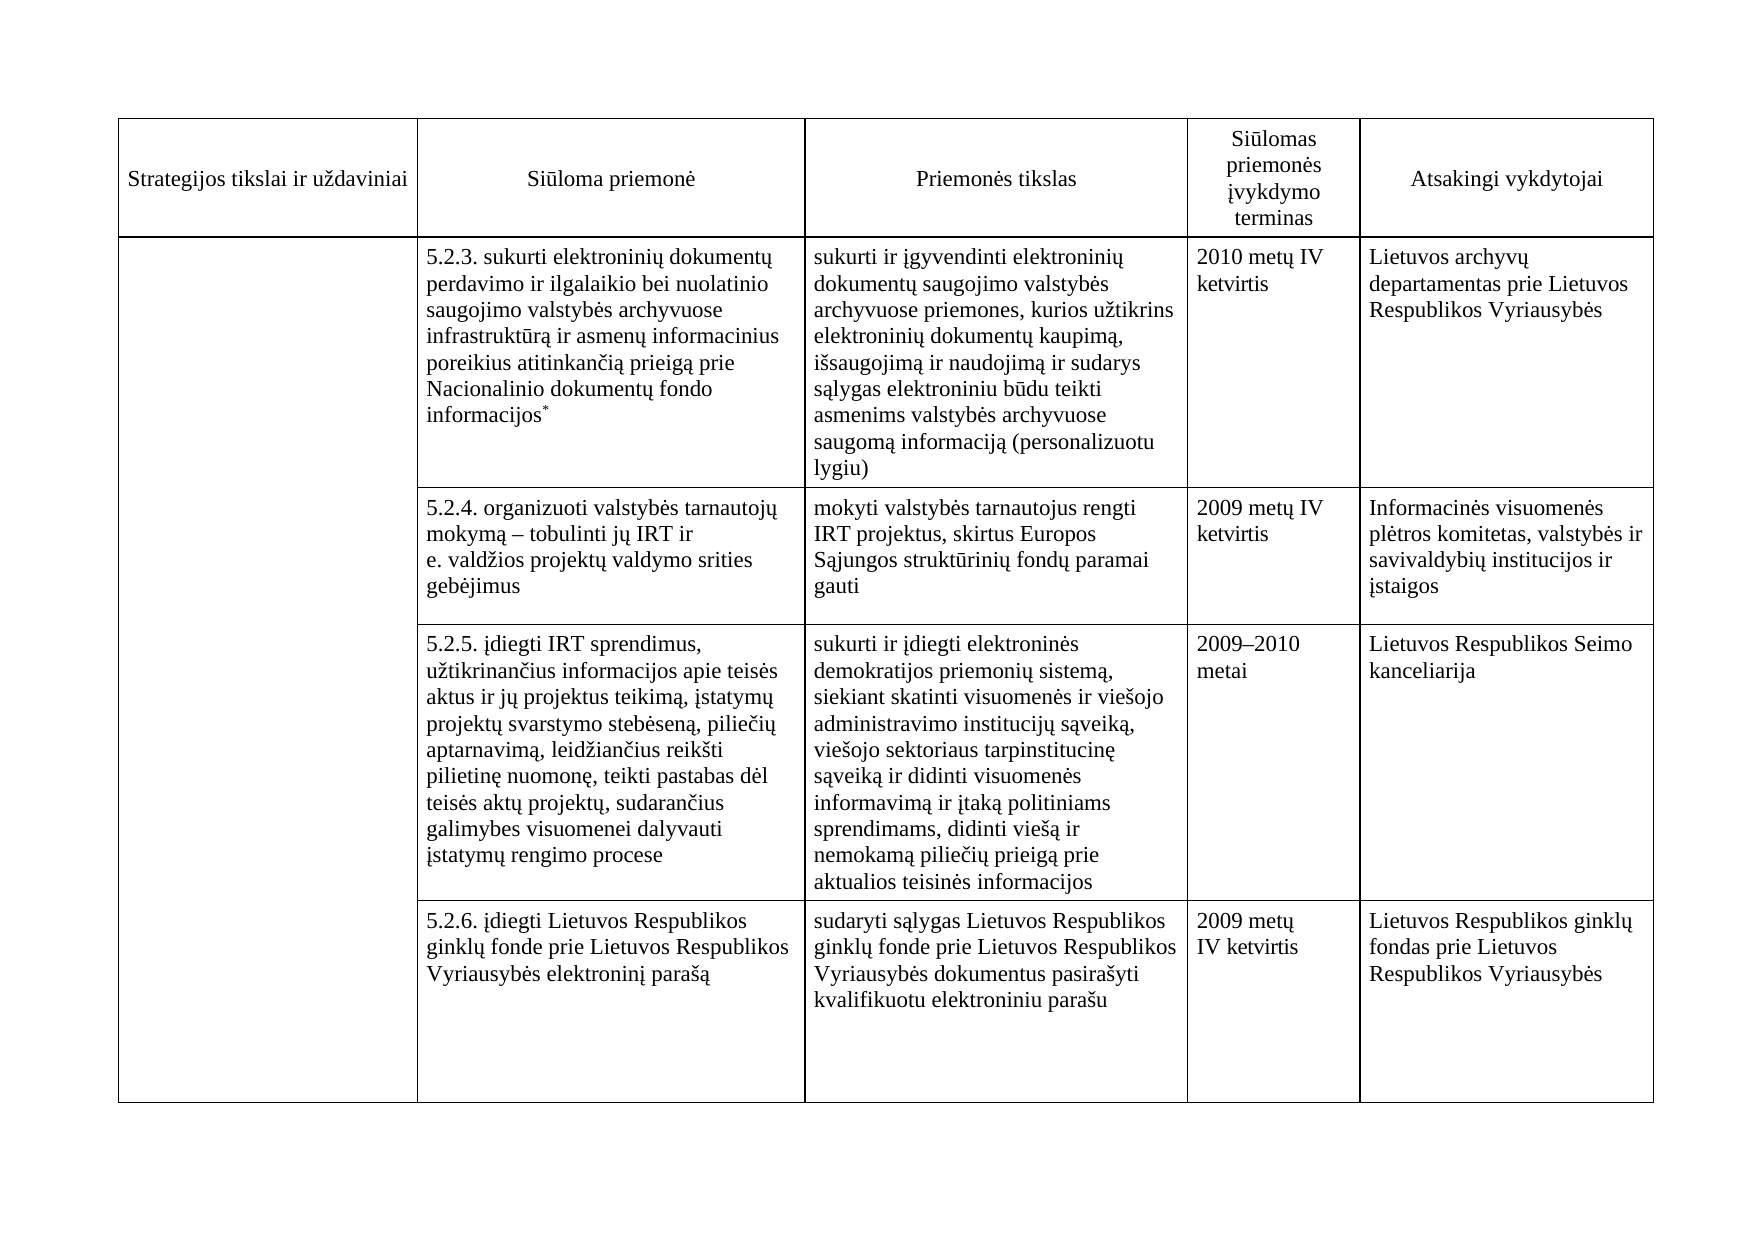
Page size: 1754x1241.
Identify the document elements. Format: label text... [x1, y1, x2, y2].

table_cell 5.2.3. sukurti elektroninių dokumentų perdavimo ir ilgalaikio bei nuolatinio saugojimo valstybės archyvuose infrastruktūrą ir asmenų informacinius poreikius atitinkančią prieigą prie Nacionalinio dokumentų fondo informacijos* [418, 238, 804, 487]
table_header Atsakingi vykdytojai [1361, 119, 1653, 236]
table_cell 2009 metų IV ketvirtis [1188, 901, 1359, 1102]
table_cell Informacinės visuomenės plėtros komitetas, valstybės ir savivaldybių institucijos ir įstaigos [1361, 488, 1653, 623]
table_cell Lietuvos Respublikos Seimo kanceliarija [1361, 625, 1653, 900]
table_header Siūlomas priemonės įvykdymo terminas [1188, 119, 1359, 236]
table_header Strategijos tikslai ir uždaviniai [119, 119, 417, 236]
table_cell [119, 238, 417, 1102]
table_header Priemonės tikslas [806, 119, 1187, 236]
table_cell mokyti valstybės tarnautojus rengti IRT projektus, skirtus Europos Sąjungos struktūrinių fondų paramai gauti [806, 488, 1187, 623]
table_header Siūloma priemonė [418, 119, 804, 236]
table_cell sukurti ir įdiegti elektroninės demokratijos priemonių sistemą, siekiant skatinti visuomenės ir viešojo administravimo institucijų sąveiką, viešojo sektoriaus tarpinstitucinę sąveiką ir didinti visuomenės informavimą ir įtaką politiniams sprendimams, didinti viešą ir nemokamą piliečių prieigą prie aktualios teisinės informacijos [806, 625, 1187, 900]
table_cell sudaryti sąlygas Lietuvos Respublikos ginklų fonde prie Lietuvos Respublikos Vyriausybės dokumentus pasirašyti kvalifikuotu elektroniniu parašu [806, 901, 1187, 1102]
table_cell Lietuvos archyvų departamentas prie Lietuvos Respublikos Vyriausybės [1361, 238, 1653, 487]
table_cell 2009 metų IV ketvirtis [1188, 488, 1359, 623]
table_cell 2010 metų IV ketvirtis [1188, 238, 1359, 487]
table_cell Lietuvos Respublikos ginklų fondas prie Lietuvos Respublikos Vyriausybės [1361, 901, 1653, 1102]
table_cell 5.2.4. organizuoti valstybės tarnautojų mokymą – tobulinti jų IRT ir e. valdžios projektų valdymo srities gebėjimus [418, 488, 804, 623]
table_cell 2009–2010 metai [1188, 625, 1359, 900]
table_cell 5.2.5. įdiegti IRT sprendimus, užtikrinančius informacijos apie teisės aktus ir jų projektus teikimą, įstatymų projektų svarstymo stebėseną, piliečių aptarnavimą, leidžiančius reikšti pilietinę nuomonę, teikti pastabas dėl teisės aktų projektų, sudarančius galimybes visuomenei dalyvauti įstatymų rengimo procese [418, 625, 804, 900]
table_cell sukurti ir įgyvendinti elektroninių dokumentų saugojimo valstybės archyvuose priemones, kurios užtikrins elektroninių dokumentų kaupimą, išsaugojimą ir naudojimą ir sudarys sąlygas elektroniniu būdu teikti asmenims valstybės archyvuose saugomą informaciją (personalizuotu lygiu) [806, 238, 1187, 487]
table_cell 5.2.6. įdiegti Lietuvos Respublikos ginklų fonde prie Lietuvos Respublikos Vyriausybės elektroninį parašą [418, 901, 804, 1102]
